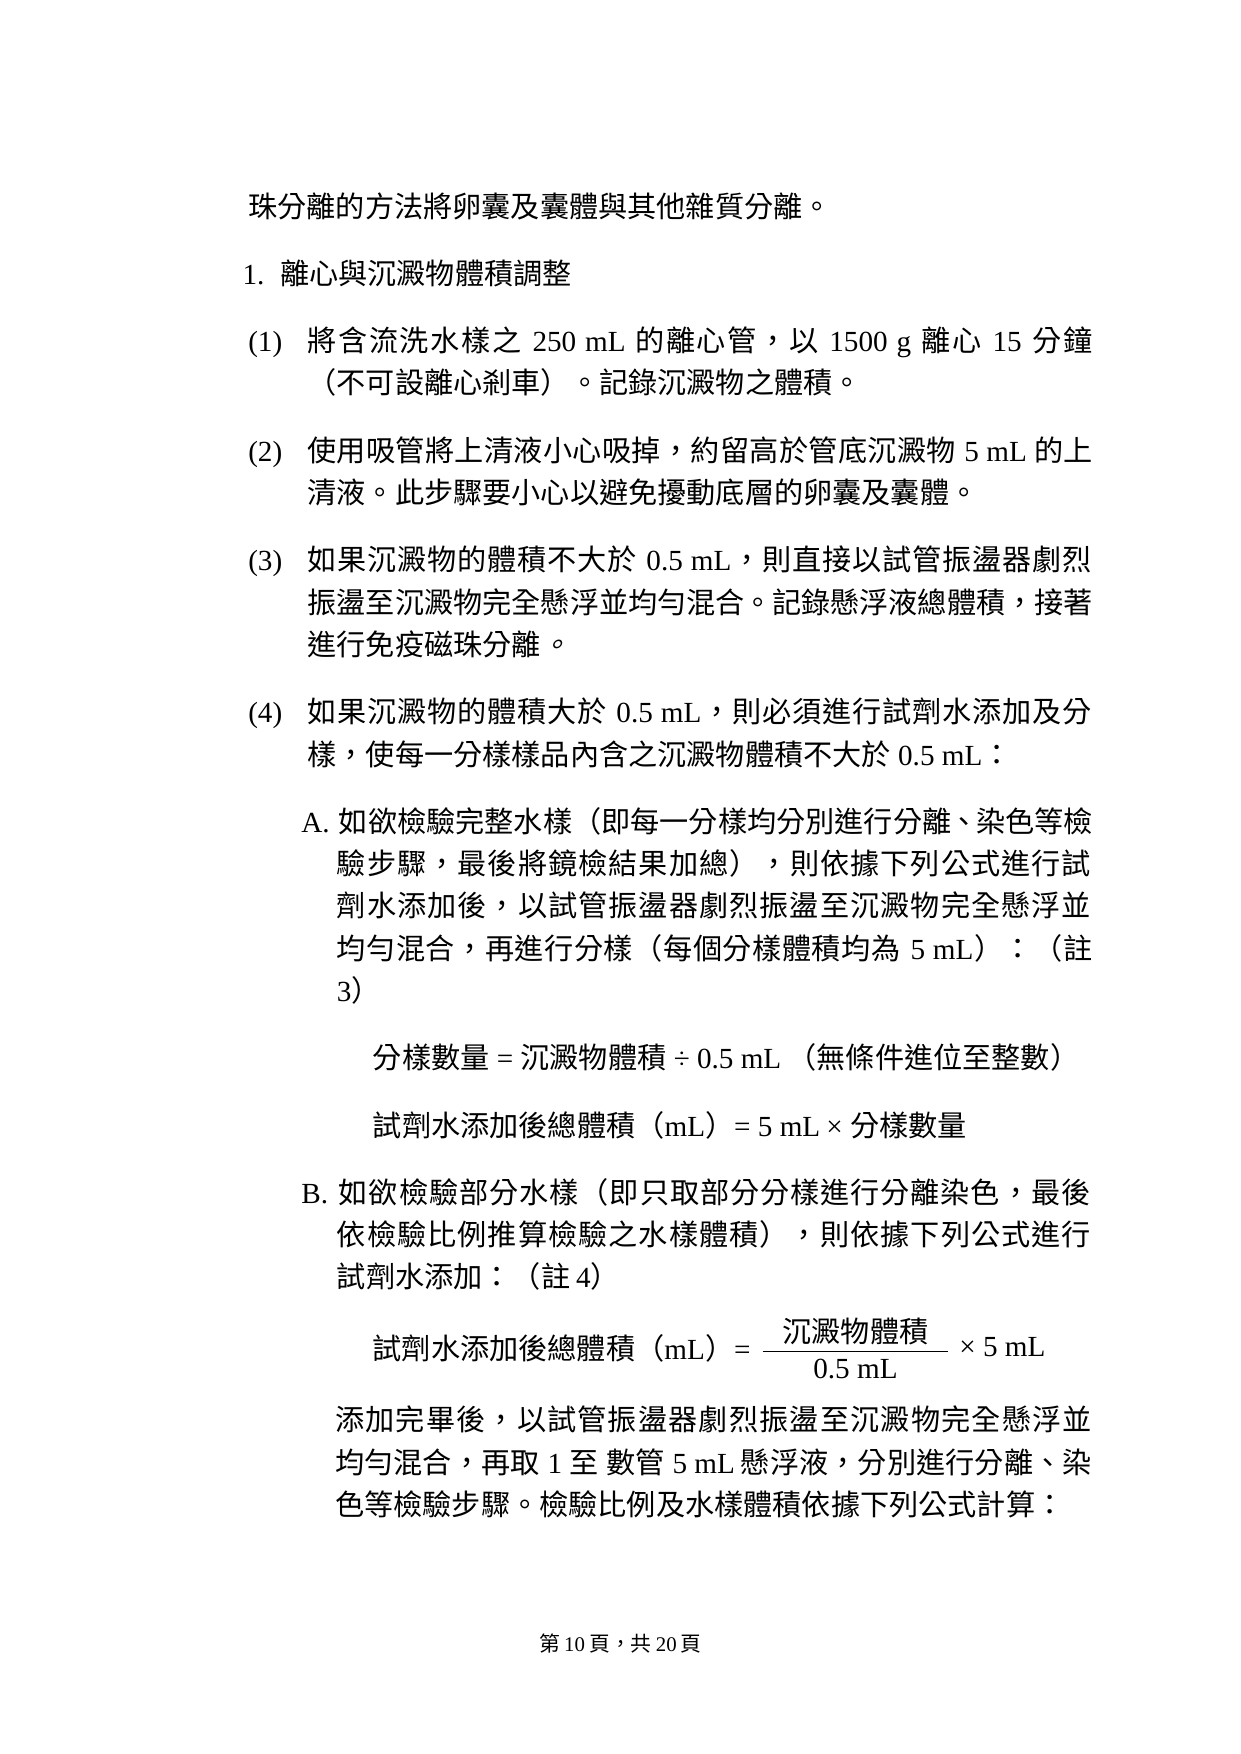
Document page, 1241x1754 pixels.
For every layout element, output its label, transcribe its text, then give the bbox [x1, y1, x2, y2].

text 分樣數量 = 沉澱物體積 ÷ 0.5 mL （無條件進位至整數） [373, 1035, 1092, 1077]
subtitle 如欲檢驗部分水樣（即只取部分分樣進行分離染色，最後依檢驗比例推算檢驗之水樣體積），則依據下列公式進行試劑水添加：（註4） [301, 1169, 1092, 1296]
table_header 試劑水添加後總體積（mL）= [360, 1309, 763, 1384]
text 添加完畢後，以試管振盪器劇烈振盪至沉澱物完全懸浮並均勻混合，再取 1 至 數管 5 mL懸浮液，分別進行分離、染色等檢驗步驟。檢驗比例及水樣體積依據下列公式計算： [335, 1397, 1092, 1524]
table_cell 0.5 mL [763, 1352, 948, 1384]
subtitle 離心與沉澱物體積調整 [242, 251, 1092, 293]
subtitle 如欲檢驗完整水樣（即每一分樣均分別進行分離、染色等檢驗步驟，最後將鏡檢結果加總），則依據下列公式進行試劑水添加後，以試管振盪器劇烈振盪至沉澱物完全懸浮並均勻混合，再進行分樣（每個分樣體積均為 5 mL）：（註3） [301, 798, 1092, 1010]
table_header × 5 mL [948, 1309, 1057, 1384]
subtitle 珠分離的方法將卵囊及囊體與其他雜質分離。 [159, 183, 1092, 226]
text 試劑水添加後總體積（mL）= 5 mL × 分樣數量 [373, 1102, 1092, 1144]
subtitle 使用吸管將上清液小心吸掉，約留高於管底沉澱物 5 mL 的上清液。此步驟要小心以避免擾動底層的卵囊及囊體。 [248, 427, 1092, 512]
subtitle 如果沉澱物的體積不大於 0.5 mL，則直接以試管振盪器劇烈振盪至沉澱物完全懸浮並均勻混合。記錄懸浮液總體積，接著進行免疫磁珠分離。 [248, 537, 1092, 664]
subtitle 將含流洗水樣之 250 mL 的離心管，以 1500 g 離心 15 分鐘（不可設離心剎車）。記錄沉澱物之體積。 [248, 318, 1092, 402]
subtitle 如果沉澱物的體積大於 0.5 mL，則必須進行試劑水添加及分樣，使每一分樣樣品內含之沉澱物體積不大於 0.5 mL： [248, 689, 1092, 773]
table_header 沉澱物體積 [763, 1309, 948, 1351]
